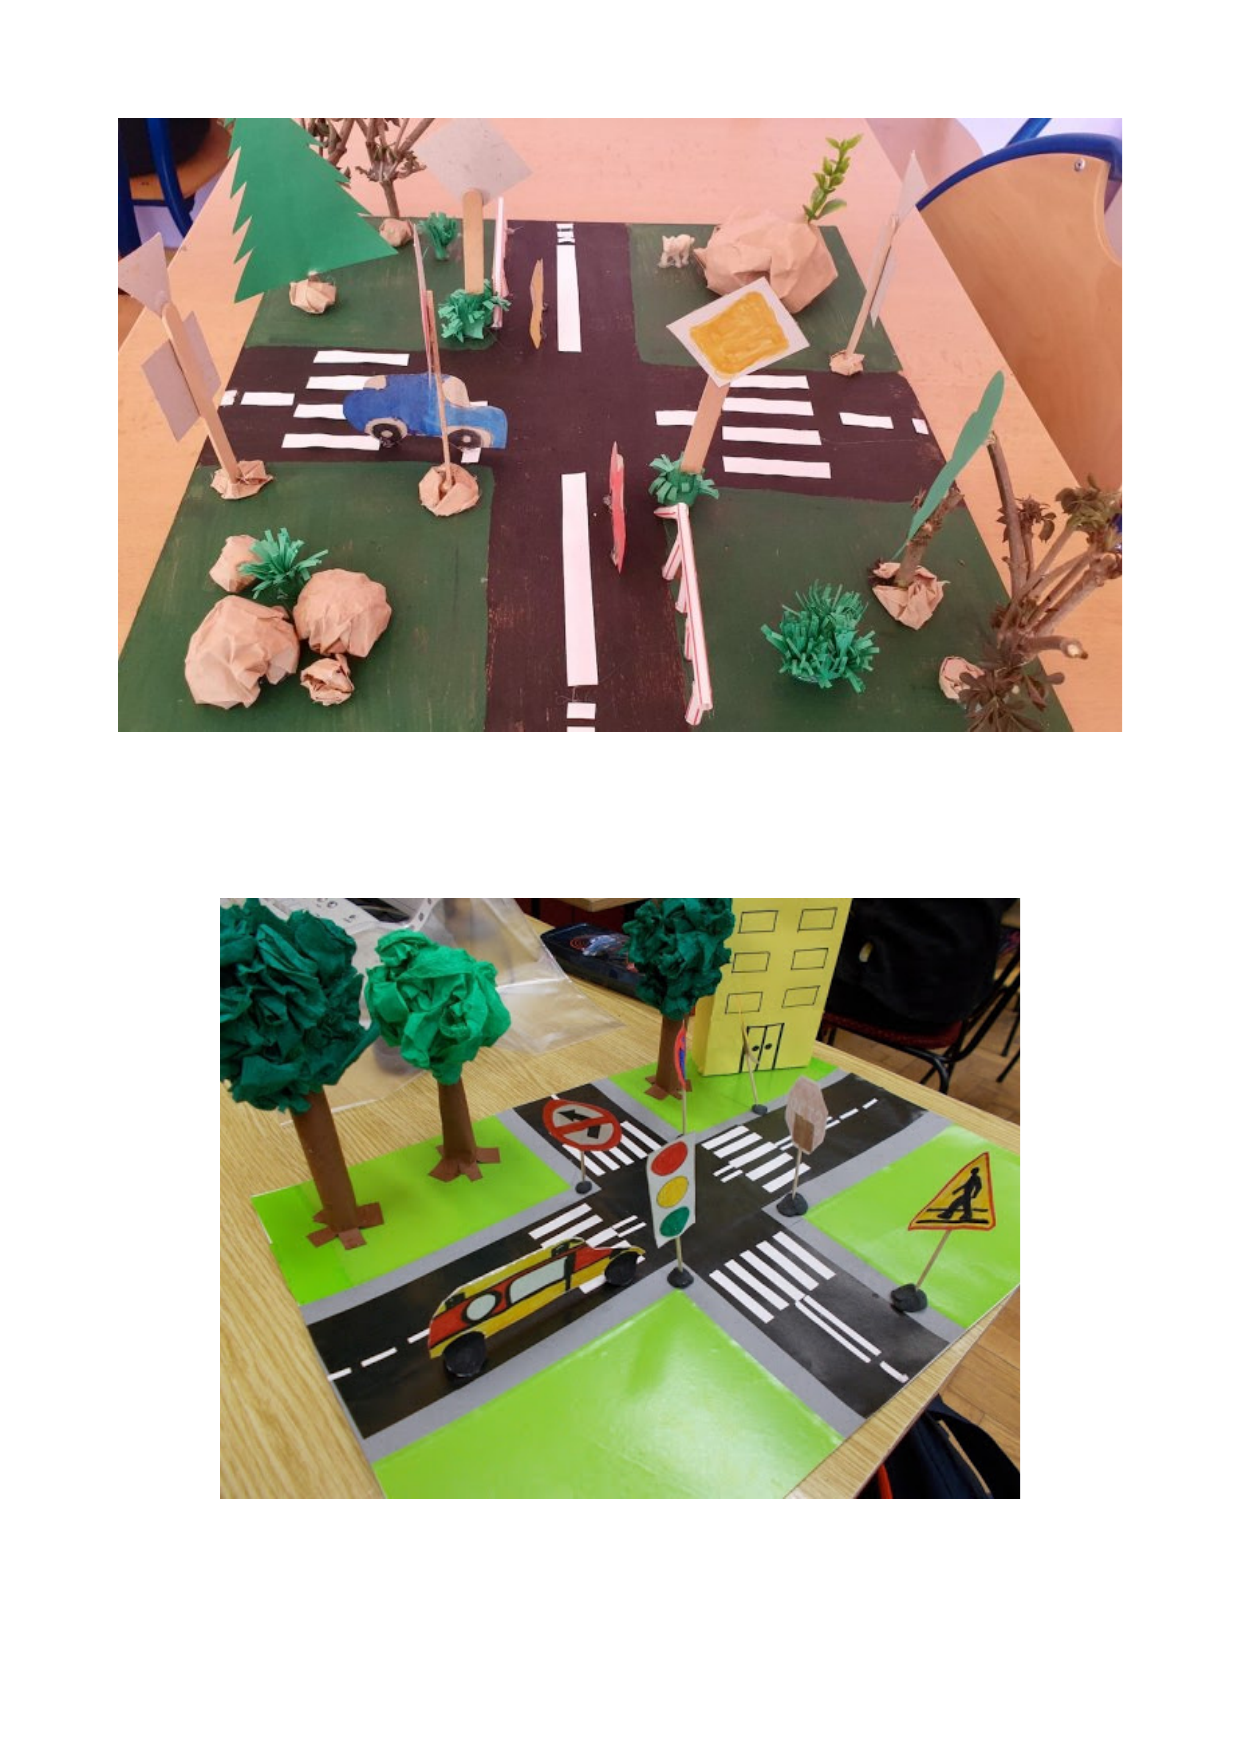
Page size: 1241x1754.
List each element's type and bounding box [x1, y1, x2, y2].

picture [220, 898, 1020, 1499]
picture [118, 118, 1123, 732]
